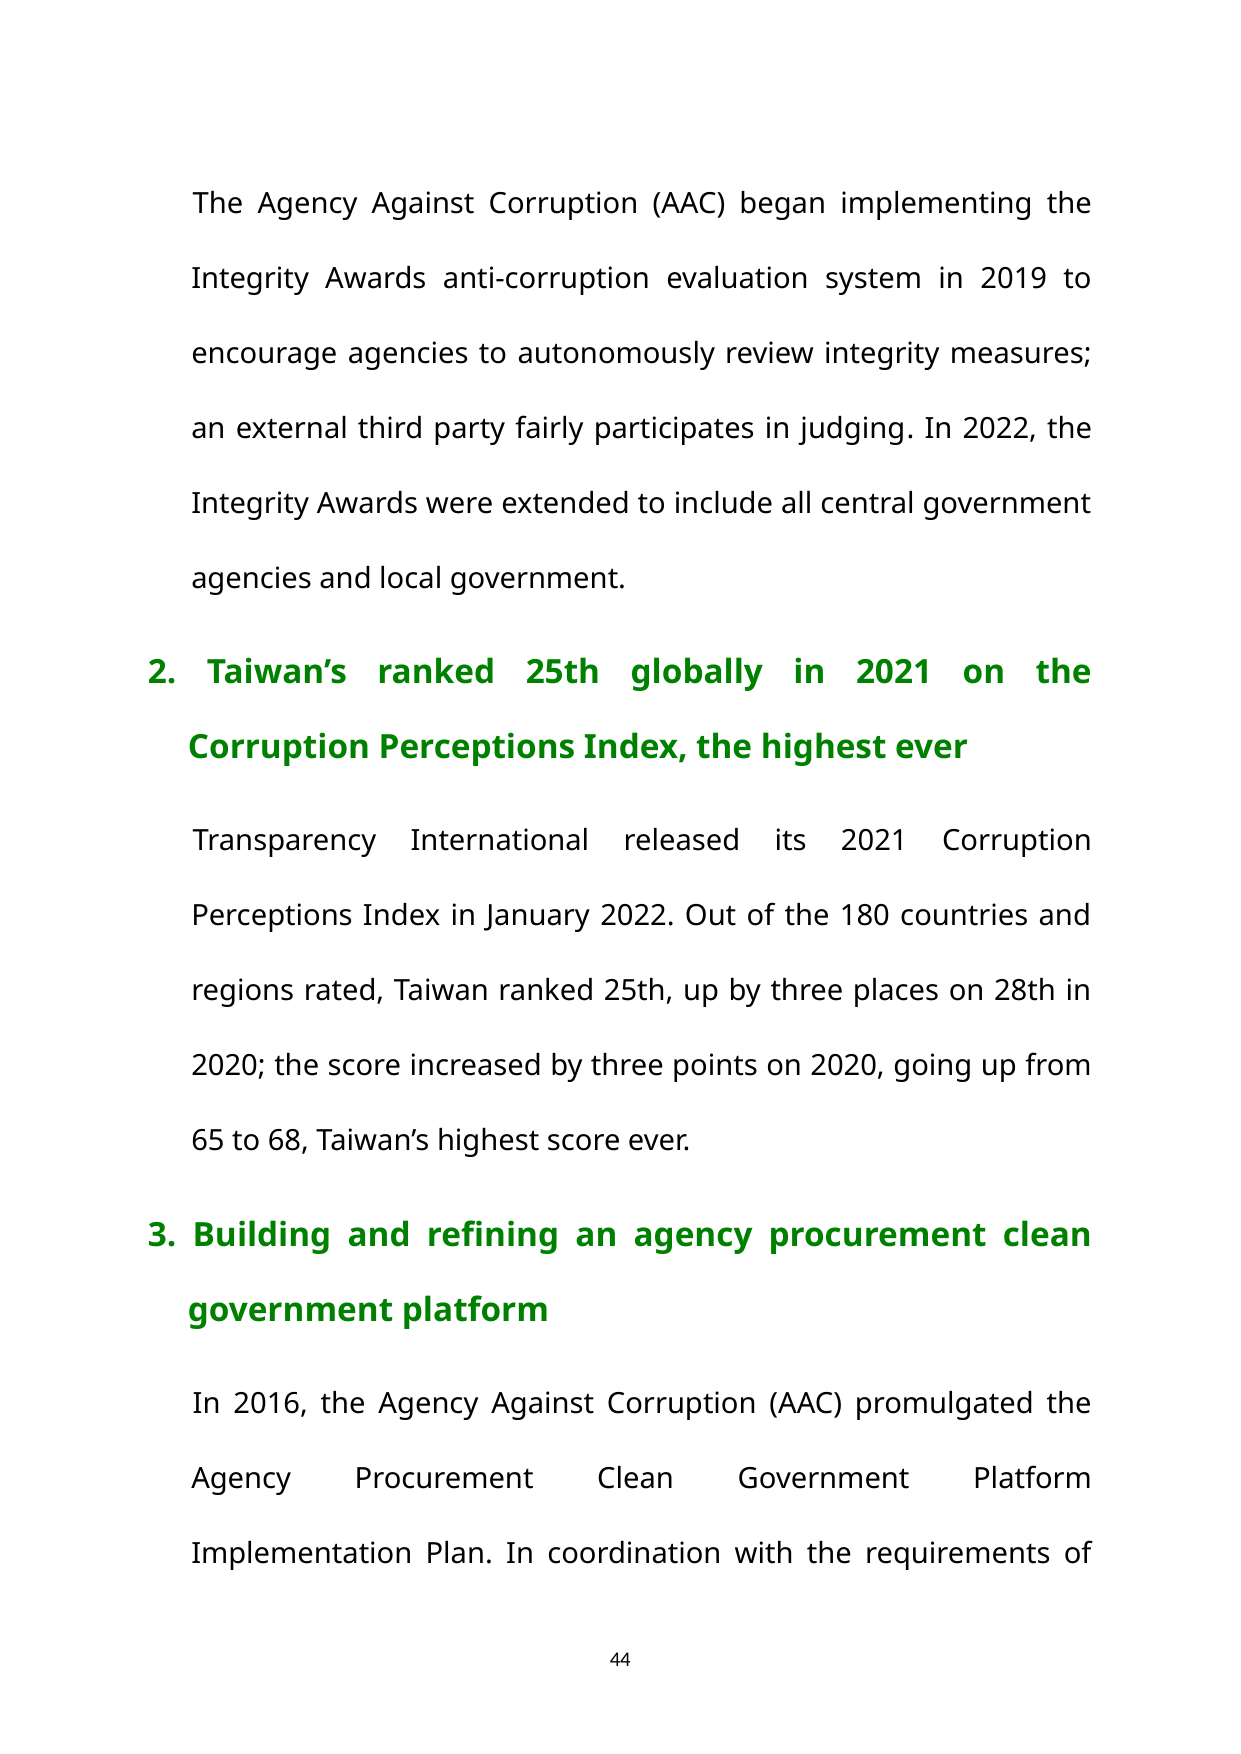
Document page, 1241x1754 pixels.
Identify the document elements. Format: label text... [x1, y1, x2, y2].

text In 2016, the Agency Against Corruption (AAC) promulgated the Agency Procurement Clean Government Platform Implementation Plan. In coordination with the requirements of [191, 1364, 1092, 1589]
text Transparency International released its 2021 Corruption Perceptions Index in January 2022. Out of the 180 countries and regions rated, Taiwan ranked 25th, up by three places on 28th in 2020; the score increased by three points on 2020, going up from 65 to 68, Taiwan’s highest score ever. [191, 802, 1092, 1177]
text 3. Building and refining an agency procurement clean government platform [148, 1196, 1092, 1346]
text The Agency Against Corruption (AAC) began implementing the Integrity Awards anti-corruption evaluation system in 2019 to encourage agencies to autonomously review integrity measures; an external third party fairly participates in judging. In 2022, the Integrity Awards were extended to include all central government agencies and local government. [191, 164, 1092, 614]
text 2. Taiwan’s ranked 25th globally in 2021 on the Corruption Perceptions Index, the highest ever [148, 633, 1092, 783]
